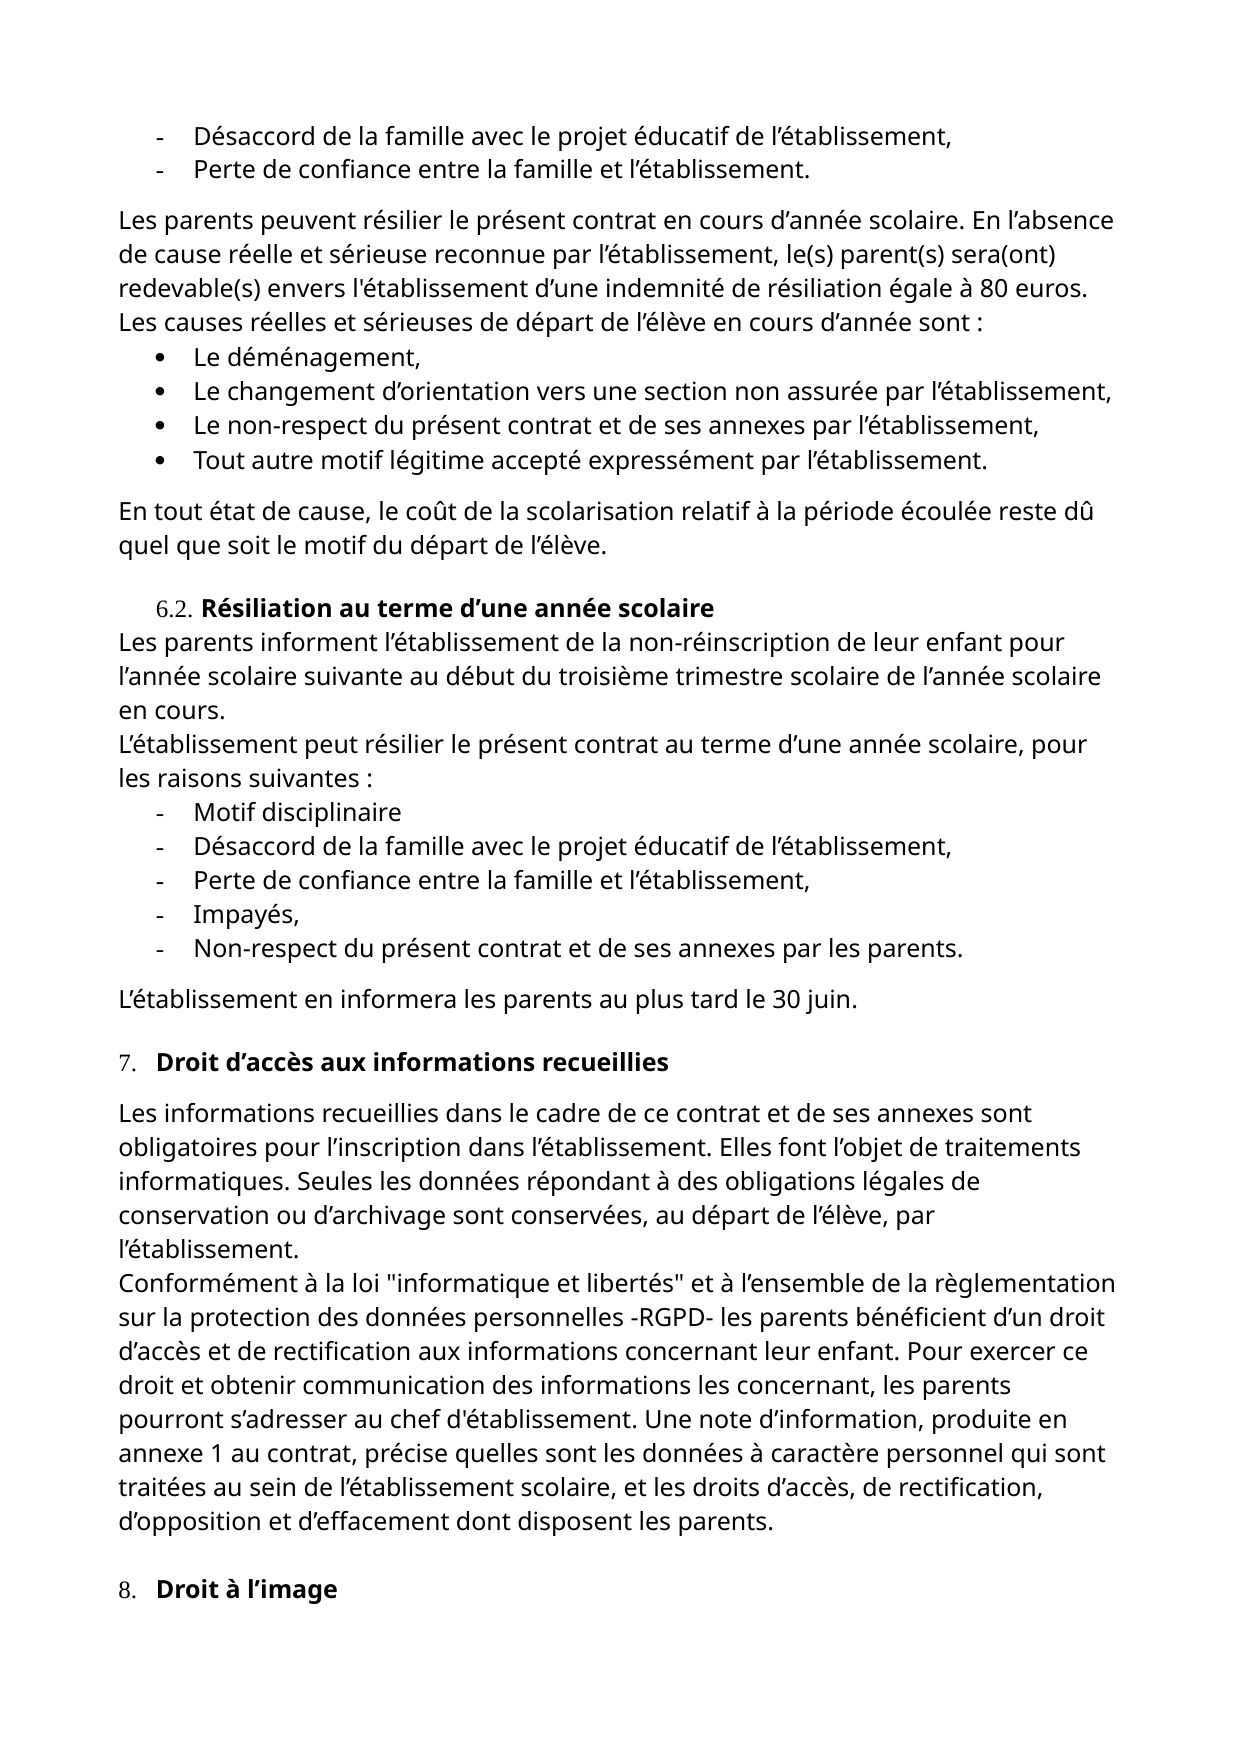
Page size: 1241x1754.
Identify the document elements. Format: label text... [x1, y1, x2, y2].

list Le changement d’orientation vers une section non assurée par l’établissement, [156, 373, 1122, 407]
list Droit à l’image [118, 1572, 1122, 1606]
text Conformément à la loi "informatique et libertés" et à l’ensemble de la règlementation sur la protection des données personnelles -RGPD- les parents bénéficient d’un droit d’accès et de rectification aux informations concernant leur enfant. Pour exercer ce droit et obtenir communication des informations les concernant, les parents pourront s’adresser au chef d'établissement. Une note d’information, produite en annexe 1 au contrat, précise quelles sont les données à caractère personnel qui sont traitées au sein de l’établissement scolaire, et les droits d’accès, de rectification, d’opposition et d’effacement dont disposent les parents. [118, 1266, 1122, 1538]
list Le non-respect du présent contrat et de ses annexes par l’établissement, [156, 407, 1122, 441]
list Résiliation au terme d’une année scolaire [156, 590, 1122, 624]
list Motif disciplinaire [156, 795, 1122, 829]
text En tout état de cause, le coût de la scolarisation relatif à la période écoulée reste dû quel que soit le motif du départ de l’élève. [118, 493, 1122, 562]
list Perte de confiance entre la famille et l’établissement. [156, 152, 1122, 186]
list Non-respect du présent contrat et de ses annexes par les parents. [156, 931, 1122, 965]
text Les parents peuvent résilier le présent contrat en cours d’année scolaire. En l’absence de cause réelle et sérieuse reconnue par l’établissement, le(s) parent(s) sera(ont) redevable(s) envers l'établissement d’une indemnité de résiliation égale à 80 euros. [118, 203, 1122, 305]
list Perte de confiance entre la famille et l’établissement, [156, 863, 1122, 897]
list Droit d’accès aux informations recueillies [118, 1044, 1122, 1078]
list Le déménagement, [156, 339, 1122, 373]
text Les parents informent l’établissement de la non-réinscription de leur enfant pour l’année scolaire suivante au début du troisième trimestre scolaire de l’année scolaire en cours. [118, 624, 1122, 727]
text L’établissement peut résilier le présent contrat au terme d’une année scolaire, pour les raisons suivantes : [118, 727, 1122, 795]
list Désaccord de la famille avec le projet éducatif de l’établissement, [156, 118, 1122, 152]
list Tout autre motif légitime accepté expressément par l’établissement. [156, 443, 1122, 477]
text Les causes réelles et sérieuses de départ de l’élève en cours d’année sont : [118, 305, 1122, 339]
text L’établissement en informera les parents au plus tard le 30 juin. [118, 982, 1122, 1016]
list Impayés, [156, 897, 1122, 931]
text Les informations recueillies dans le cadre de ce contrat et de ses annexes sont obligatoires pour l’inscription dans l’établissement. Elles font l’objet de traitements informatiques. Seules les données répondant à des obligations légales de conservation ou d’archivage sont conservées, au départ de l’élève, par l’établissement. [118, 1095, 1122, 1266]
list Désaccord de la famille avec le projet éducatif de l’établissement, [156, 829, 1122, 863]
